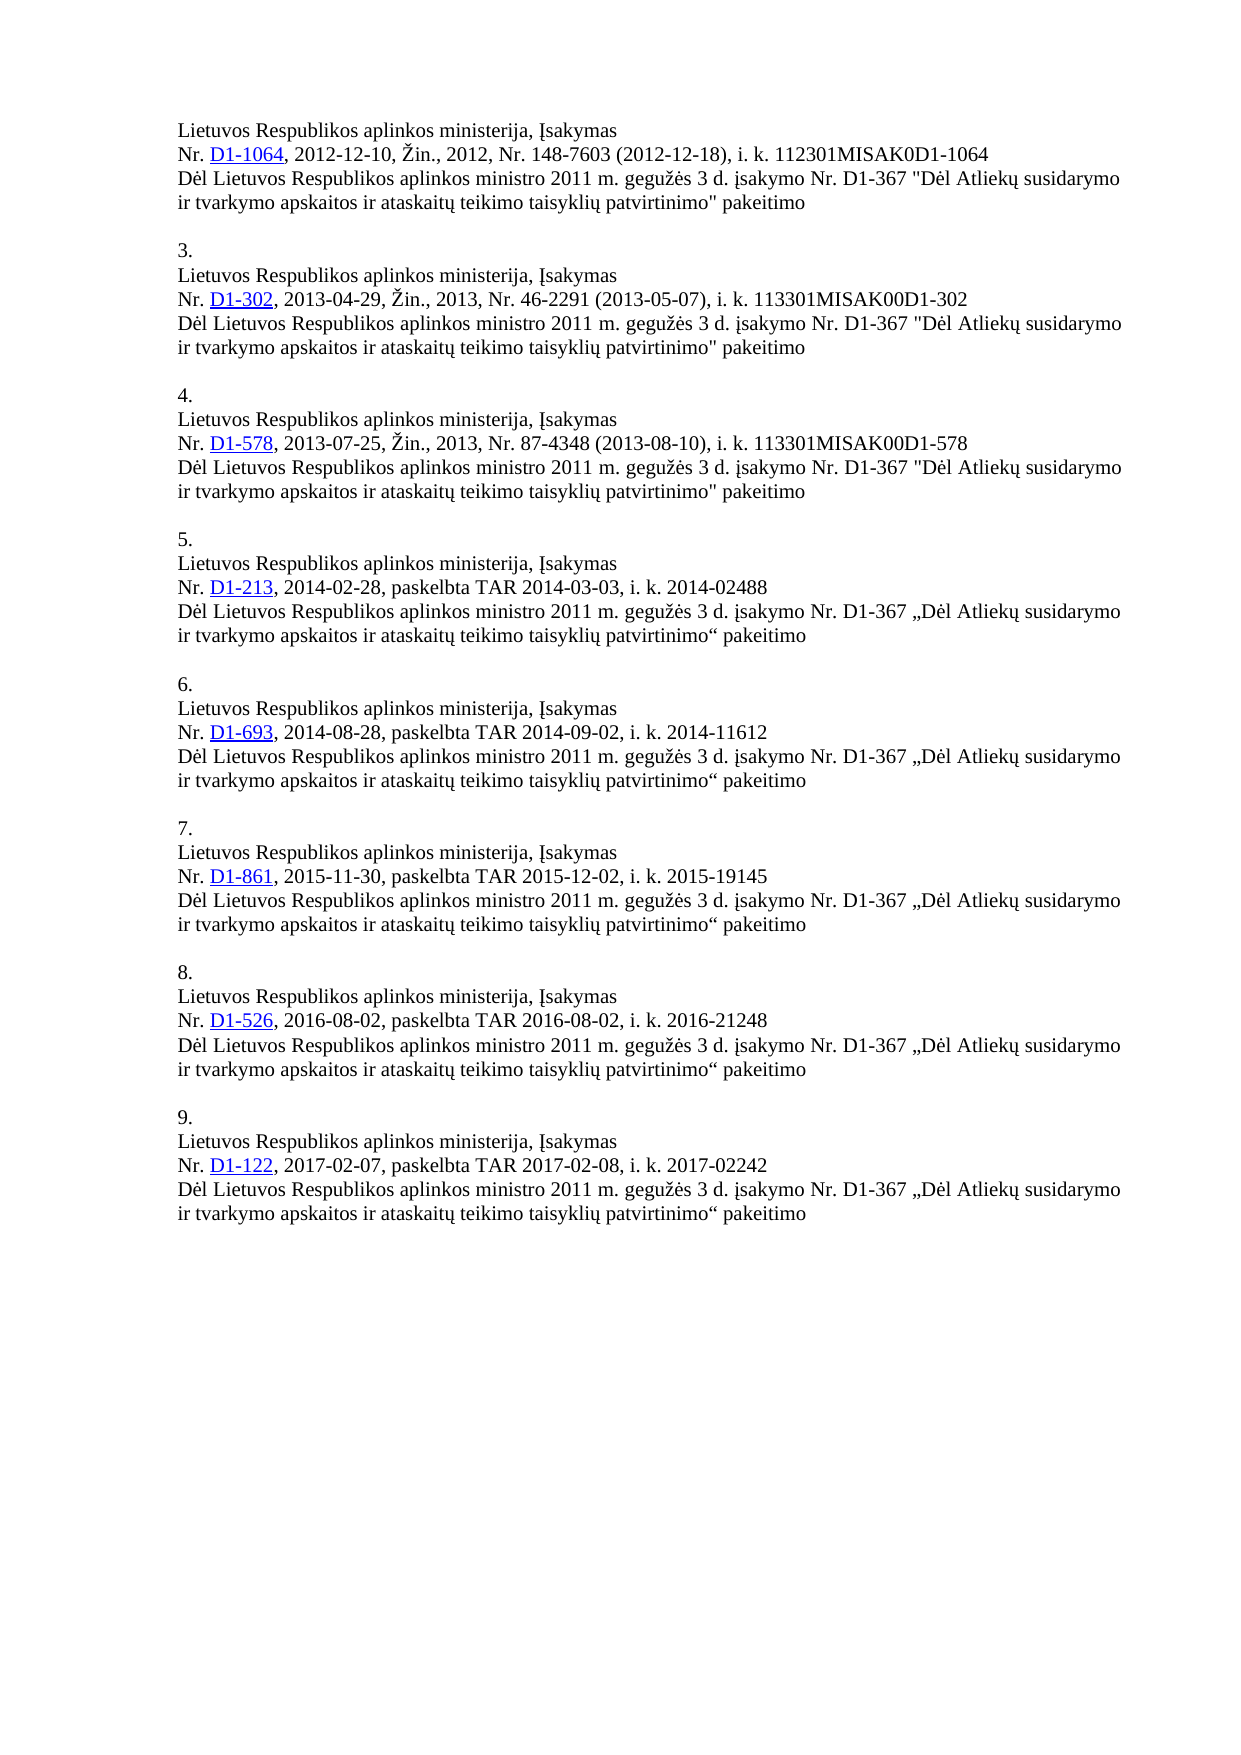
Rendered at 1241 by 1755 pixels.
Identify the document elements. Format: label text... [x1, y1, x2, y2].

text Dėl Lietuvos Respublikos aplinkos ministro 2011 m. gegužės 3 d. įsakymo Nr. D1-367 „Dėl Atliekų susidarymo ir tvarkymo apskaitos ir ataskaitų teikimo taisyklių patvirtinimo“ pakeitimo [177, 744, 1122, 792]
text Nr. D1-861, 2015-11-30, paskelbta TAR 2015-12-02, i. k. 2015-19145 [177, 864, 1122, 888]
text Nr. D1-693, 2014-08-28, paskelbta TAR 2014-09-02, i. k. 2014-11612 [177, 720, 1122, 744]
text Dėl Lietuvos Respublikos aplinkos ministro 2011 m. gegužės 3 d. įsakymo Nr. D1-367 "Dėl Atliekų susidarymo ir tvarkymo apskaitos ir ataskaitų teikimo taisyklių patvirtinimo" pakeitimo [177, 166, 1122, 214]
text Nr. D1-302, 2013-04-29, Žin., 2013, Nr. 46-2291 (2013-05-07), i. k. 113301MISAK00D1-302 [177, 287, 1122, 311]
text Dėl Lietuvos Respublikos aplinkos ministro 2011 m. gegužės 3 d. įsakymo Nr. D1-367 „Dėl Atliekų susidarymo ir tvarkymo apskaitos ir ataskaitų teikimo taisyklių patvirtinimo“ pakeitimo [177, 1177, 1122, 1225]
text Dėl Lietuvos Respublikos aplinkos ministro 2011 m. gegužės 3 d. įsakymo Nr. D1-367 "Dėl Atliekų susidarymo ir tvarkymo apskaitos ir ataskaitų teikimo taisyklių patvirtinimo" pakeitimo [177, 311, 1122, 359]
text Lietuvos Respublikos aplinkos ministerija, Įsakymas [177, 840, 1122, 864]
text Lietuvos Respublikos aplinkos ministerija, Įsakymas [177, 407, 1122, 431]
text Nr. D1-526, 2016-08-02, paskelbta TAR 2016-08-02, i. k. 2016-21248 [177, 1008, 1122, 1032]
text Lietuvos Respublikos aplinkos ministerija, Įsakymas [177, 984, 1122, 1008]
text 6. [177, 672, 1122, 696]
text Dėl Lietuvos Respublikos aplinkos ministro 2011 m. gegužės 3 d. įsakymo Nr. D1-367 „Dėl Atliekų susidarymo ir tvarkymo apskaitos ir ataskaitų teikimo taisyklių patvirtinimo“ pakeitimo [177, 1032, 1122, 1081]
text Lietuvos Respublikos aplinkos ministerija, Įsakymas [177, 551, 1122, 575]
text Lietuvos Respublikos aplinkos ministerija, Įsakymas [177, 696, 1122, 720]
text 5. [177, 527, 1122, 551]
text Nr. D1-1064, 2012-12-10, Žin., 2012, Nr. 148-7603 (2012-12-18), i. k. 112301MISAK0D1-1064 [177, 142, 1122, 166]
text Nr. D1-578, 2013-07-25, Žin., 2013, Nr. 87-4348 (2013-08-10), i. k. 113301MISAK00D1-578 [177, 431, 1122, 455]
text Lietuvos Respublikos aplinkos ministerija, Įsakymas [177, 1129, 1122, 1153]
text Dėl Lietuvos Respublikos aplinkos ministro 2011 m. gegužės 3 d. įsakymo Nr. D1-367 "Dėl Atliekų susidarymo ir tvarkymo apskaitos ir ataskaitų teikimo taisyklių patvirtinimo" pakeitimo [177, 455, 1122, 503]
text 8. [177, 960, 1122, 984]
text 3. [177, 238, 1122, 262]
text Nr. D1-213, 2014-02-28, paskelbta TAR 2014-03-03, i. k. 2014-02488 [177, 575, 1122, 599]
text Lietuvos Respublikos aplinkos ministerija, Įsakymas [177, 118, 1122, 142]
text 7. [177, 816, 1122, 840]
text Lietuvos Respublikos aplinkos ministerija, Įsakymas [177, 262, 1122, 287]
text Dėl Lietuvos Respublikos aplinkos ministro 2011 m. gegužės 3 d. įsakymo Nr. D1-367 „Dėl Atliekų susidarymo ir tvarkymo apskaitos ir ataskaitų teikimo taisyklių patvirtinimo“ pakeitimo [177, 599, 1122, 647]
text Dėl Lietuvos Respublikos aplinkos ministro 2011 m. gegužės 3 d. įsakymo Nr. D1-367 „Dėl Atliekų susidarymo ir tvarkymo apskaitos ir ataskaitų teikimo taisyklių patvirtinimo“ pakeitimo [177, 888, 1122, 936]
text 4. [177, 383, 1122, 407]
text Nr. D1-122, 2017-02-07, paskelbta TAR 2017-02-08, i. k. 2017-02242 [177, 1153, 1122, 1177]
text 9. [177, 1105, 1122, 1129]
